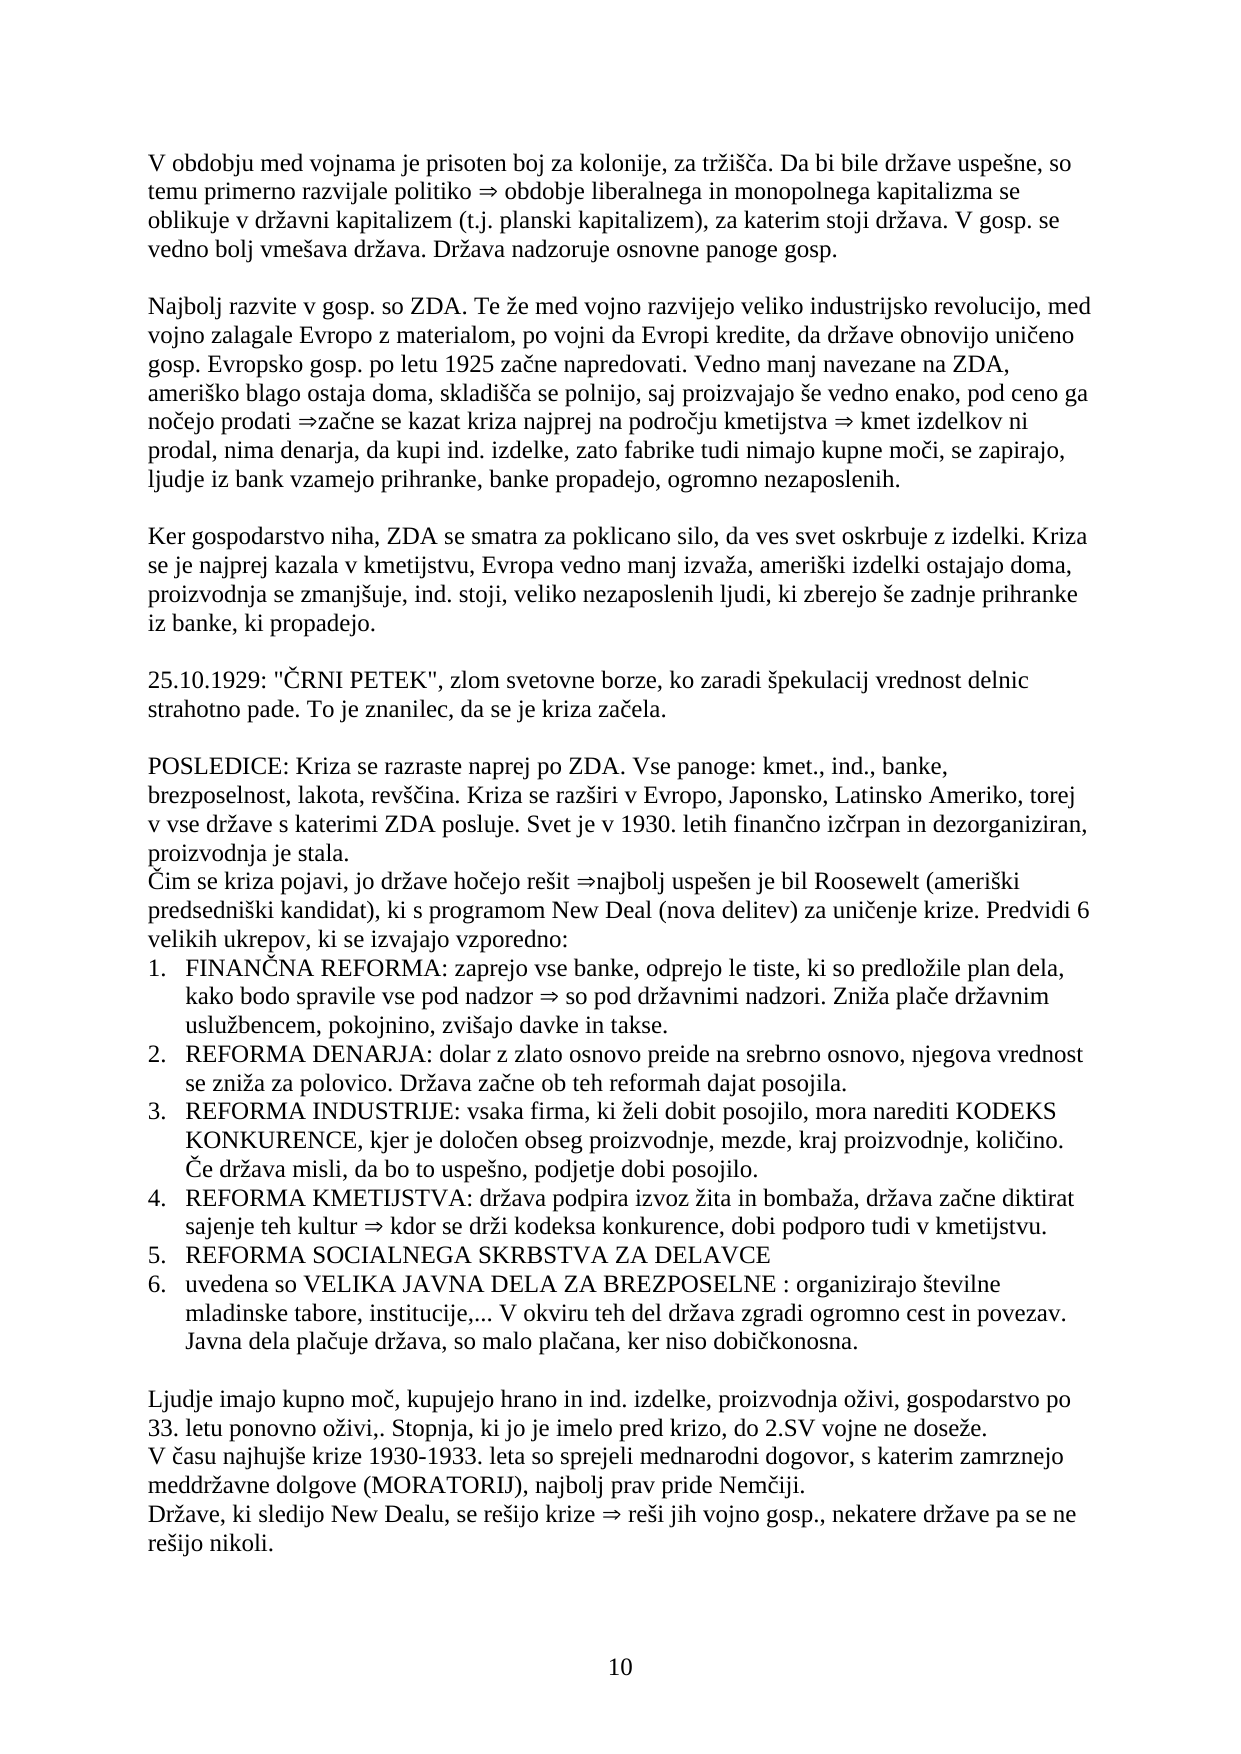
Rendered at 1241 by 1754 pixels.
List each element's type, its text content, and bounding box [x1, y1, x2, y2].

text V obdobju med vojnama je prisoten boj za kolonije, za tržišča. Da bi bile države uspešne, so temu primerno razvijale politiko  obdobje liberalnega in monopolnega kapitalizma se oblikuje v državni kapitalizem (t.j. planski kapitalizem), za katerim stoji država. V gosp. se vedno bolj vmešava država. Država nadzoruje osnovne panoge gosp. [148, 148, 1093, 263]
list REFORMA DENARJA: dolar z zlato osnovo preide na srebrno osnovo, njegova vrednost se zniža za polovico. Država začne ob teh reformah dajat posojila. [148, 1039, 1093, 1096]
text Države, ki sledijo New Dealu, se rešijo krize  reši jih vojno gosp., nekatere države pa se ne rešijo nikoli. [148, 1499, 1093, 1556]
text POSLEDICE: Kriza se razraste naprej po ZDA. Vse panoge: kmet., ind., banke, brezposelnost, lakota, revščina. Kriza se razširi v Evropo, Japonsko, Latinsko Ameriko, torej v vse države s katerimi ZDA posluje. Svet je v 1930. letih finančno izčrpan in dezorganiziran, proizvodnja je stala. [148, 751, 1093, 866]
text Ljudje imajo kupno moč, kupujejo hrano in ind. izdelke, proizvodnja oživi, gospodarstvo po 33. letu ponovno oživi,. Stopnja, ki jo je imelo pred krizo, do 2.SV vojne ne doseže. [148, 1384, 1093, 1441]
text Najbolj razvite v gosp. so ZDA. Te že med vojno razvijejo veliko industrijsko revolucijo, med vojno zalagale Evropo z materialom, po vojni da Evropi kredite, da države obnovijo uničeno gosp. Evropsko gosp. po letu 1925 začne napredovati. Vedno manj navezane na ZDA, ameriško blago ostaja doma, skladišča se polnijo, saj proizvajajo še vedno enako, pod ceno ga nočejo prodati začne se kazat kriza najprej na področju kmetijstva  kmet izdelkov ni prodal, nima denarja, da kupi ind. izdelke, zato fabrike tudi nimajo kupne moči, se zapirajo, ljudje iz bank vzamejo prihranke, banke propadejo, ogromno nezaposlenih. [148, 291, 1093, 493]
list FINANČNA REFORMA: zaprejo vse banke, odprejo le tiste, ki so predložile plan dela, kako bodo spravile vse pod nadzor  so pod državnimi nadzori. Zniža plače državnim uslužbencem, pokojnino, zvišajo davke in takse. [148, 953, 1093, 1039]
text V času najhujše krize 1930-1933. leta so sprejeli mednarodni dogovor, s katerim zamrznejo meddržavne dolgove (MORATORIJ), najbolj prav pride Nemčiji. [148, 1441, 1093, 1499]
text 25.10.1929: "ČRNI PETEK", zlom svetovne borze, ko zaradi špekulacij vrednost delnic strahotno pade. To je znanilec, da se je kriza začela. [148, 665, 1093, 723]
list REFORMA KMETIJSTVA: država podpira izvoz žita in bombaža, država začne diktirat sajenje teh kultur  kdor se drži kodeksa konkurence, dobi podporo tudi v kmetijstvu. [148, 1183, 1093, 1240]
list REFORMA SOCIALNEGA SKRBSTVA ZA DELAVCE [148, 1240, 1093, 1269]
list REFORMA INDUSTRIJE: vsaka firma, ki želi dobit posojilo, mora narediti KODEKS KONKURENCE, kjer je določen obseg proizvodnje, mezde, kraj proizvodnje, količino. Če država misli, da bo to uspešno, podjetje dobi posojilo. [148, 1096, 1093, 1183]
text Čim se kriza pojavi, jo države hočejo rešit najbolj uspešen je bil Roosewelt (ameriški predsedniški kandidat), ki s programom New Deal (nova delitev) za uničenje krize. Predvidi 6 velikih ukrepov, ki se izvajajo vzporedno: [148, 866, 1093, 953]
text Ker gospodarstvo niha, ZDA se smatra za poklicano silo, da ves svet oskrbuje z izdelki. Kriza se je najprej kazala v kmetijstvu, Evropa vedno manj izvaža, ameriški izdelki ostajajo doma, proizvodnja se zmanjšuje, ind. stoji, veliko nezaposlenih ljudi, ki zberejo še zadnje prihranke iz banke, ki propadejo. [148, 521, 1093, 636]
list uvedena so VELIKA JAVNA DELA ZA BREZPOSELNE : organizirajo številne mladinske tabore, institucije,... V okviru teh del država zgradi ogromno cest in povezav. Javna dela plačuje država, so malo plačana, ker niso dobičkonosna. [148, 1269, 1093, 1355]
